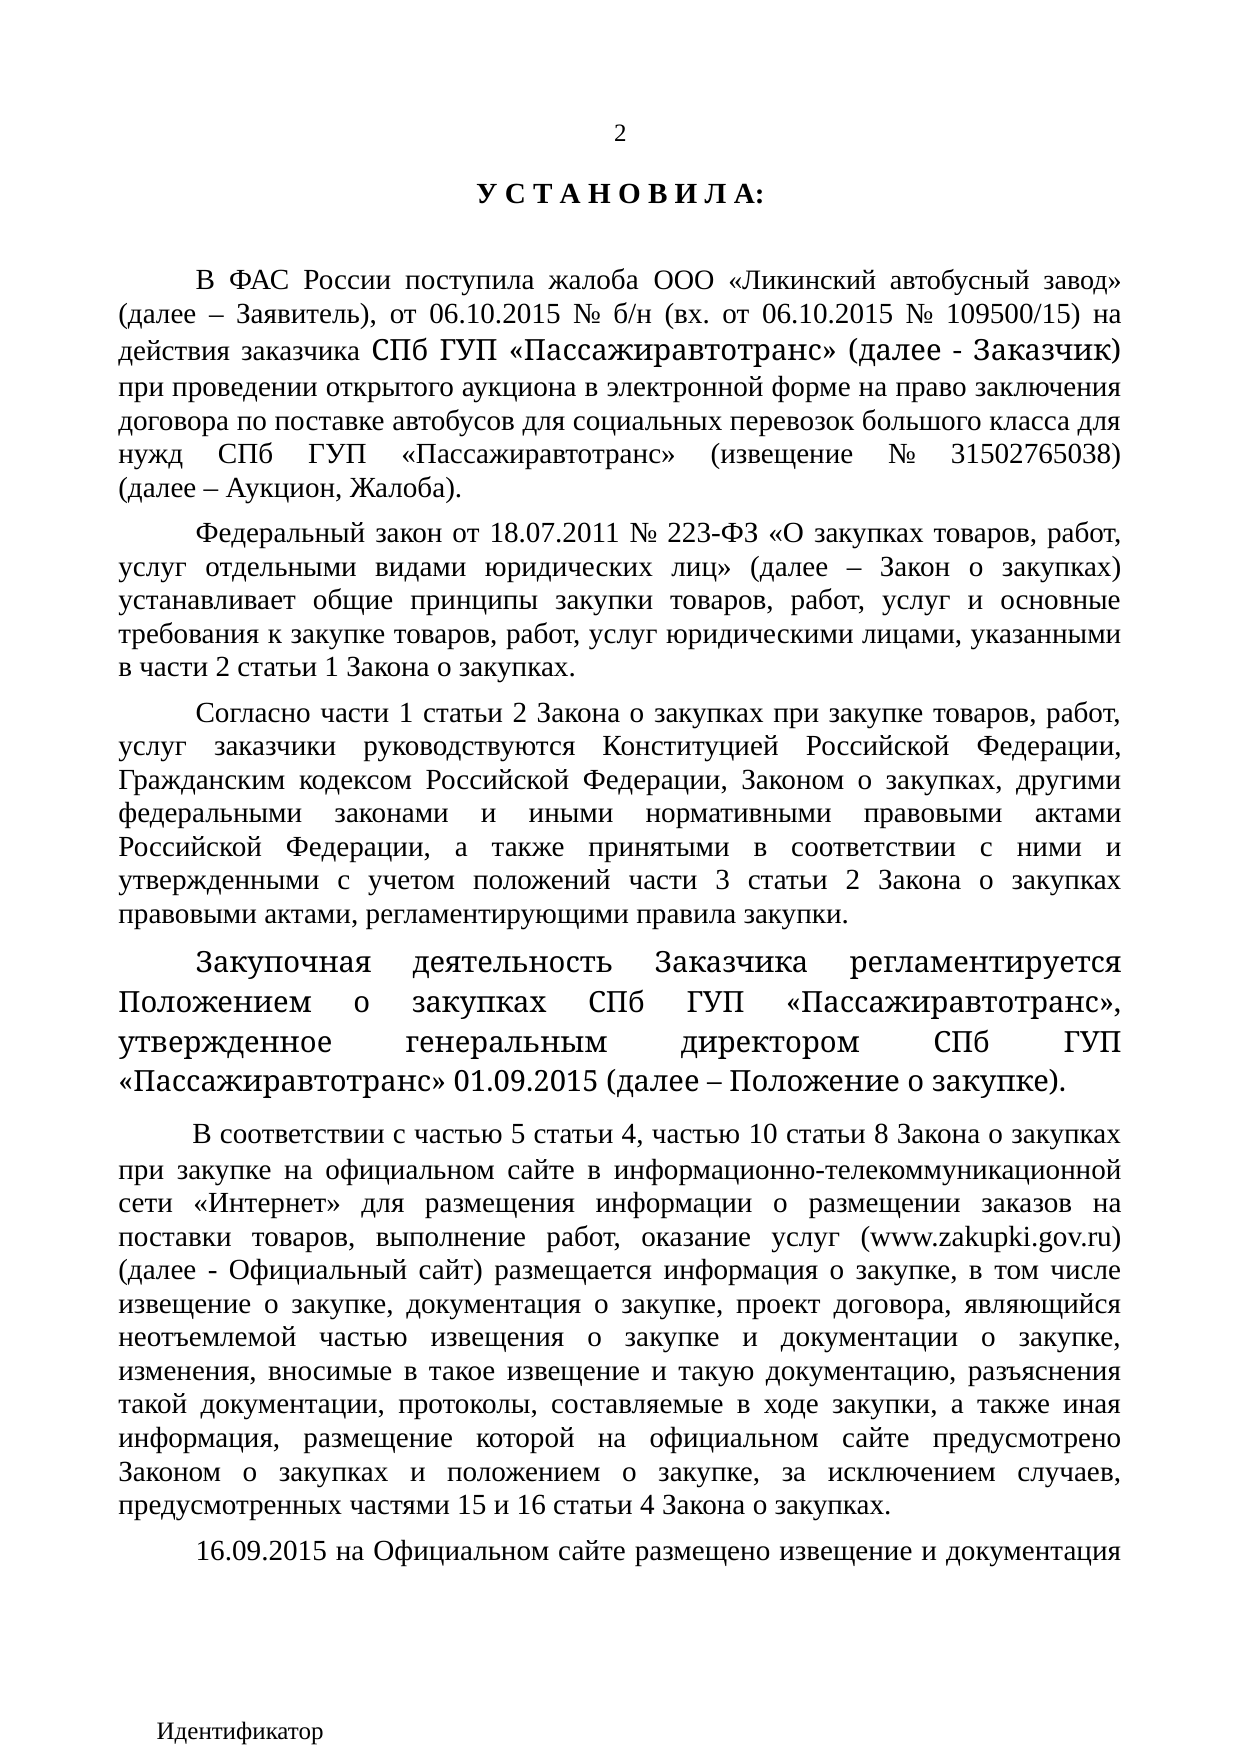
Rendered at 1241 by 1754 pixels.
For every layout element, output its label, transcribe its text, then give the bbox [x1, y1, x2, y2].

text 16.09.2015 на Официальном сайте размещено извещение и документация [118, 1533, 1122, 1566]
text Закупочная деятельность Заказчика регламентируется Положением о закупках СПб ГУП «Пассажиравтотранс», утвержденное генеральным директором СПб ГУП «Пассажиравтотранс» 01.09.2015 (далее – Положение о закупке). [118, 941, 1122, 1100]
text У С Т А Н О В И Л А: [118, 176, 1122, 210]
text Федеральный закон от 18.07.2011 № 223-ФЗ «О закупках товаров, работ, услуг отдельными видами юридических лиц» (далее – Закон о закупках) устанавливает общие принципы закупки товаров, работ, услуг и основные требования к закупке товаров, работ, услуг юридическими лицами, указанными в части 2 статьи 1 Закона о закупках. [118, 515, 1122, 683]
text В ФАС России поступила жалоба ООО «Ликинский автобусный завод» (далее – Заявитель), от 06.10.2015 № б/н (вх. от 06.10.2015 № 109500/15) на действия заказчика СПб ГУП «Пассажиравтотранс» (далее - Заказчик) при проведении открытого аукциона в электронной форме на право заключения договора по поставке автобусов для социальных перевозок большого класса для нужд СПб ГУП «Пассажиравтотранс» (извещение № 31502765038) (далее – Аукцион, Жалоба). [118, 262, 1122, 503]
text Согласно части 1 статьи 2 Закона о закупках при закупке товаров, работ, услуг заказчики руководствуются Конституцией Российской Федерации, Гражданским кодексом Российской Федерации, Законом о закупках, другими федеральными законами и иными нормативными правовыми актами Российской Федерации, а также принятыми в соответствии с ними и утвержденными с учетом положений части 3 статьи 2 Закона о закупках правовыми актами, регламентирующими правила закупки. [118, 695, 1122, 929]
text В соответствии с частью 5 статьи 4, частью 10 статьи 8 Закона о закупках при закупке на официальном сайте в информационно-телекоммуникационной сети «Интернет» для размещения информации о размещении заказов на поставки товаров, выполнение работ, оказание услуг (www.zakupki.gov.ru) (далее - Официальный сайт) размещается информация о закупке, в том числе извещение о закупке, документация о закупке, проект договора, являющийся неотъемлемой частью извещения о закупке и документации о закупке, изменения, вносимые в такое извещение и такую документацию, разъяснения такой документации, протоколы, составляемые в ходе закупки, а также иная информация, размещение которой на официальном сайте предусмотрено Законом о закупках и положением о закупке, за исключением случаев, предусмотренных частями 15 и 16 статьи 4 Закона о закупках. [118, 1112, 1122, 1521]
